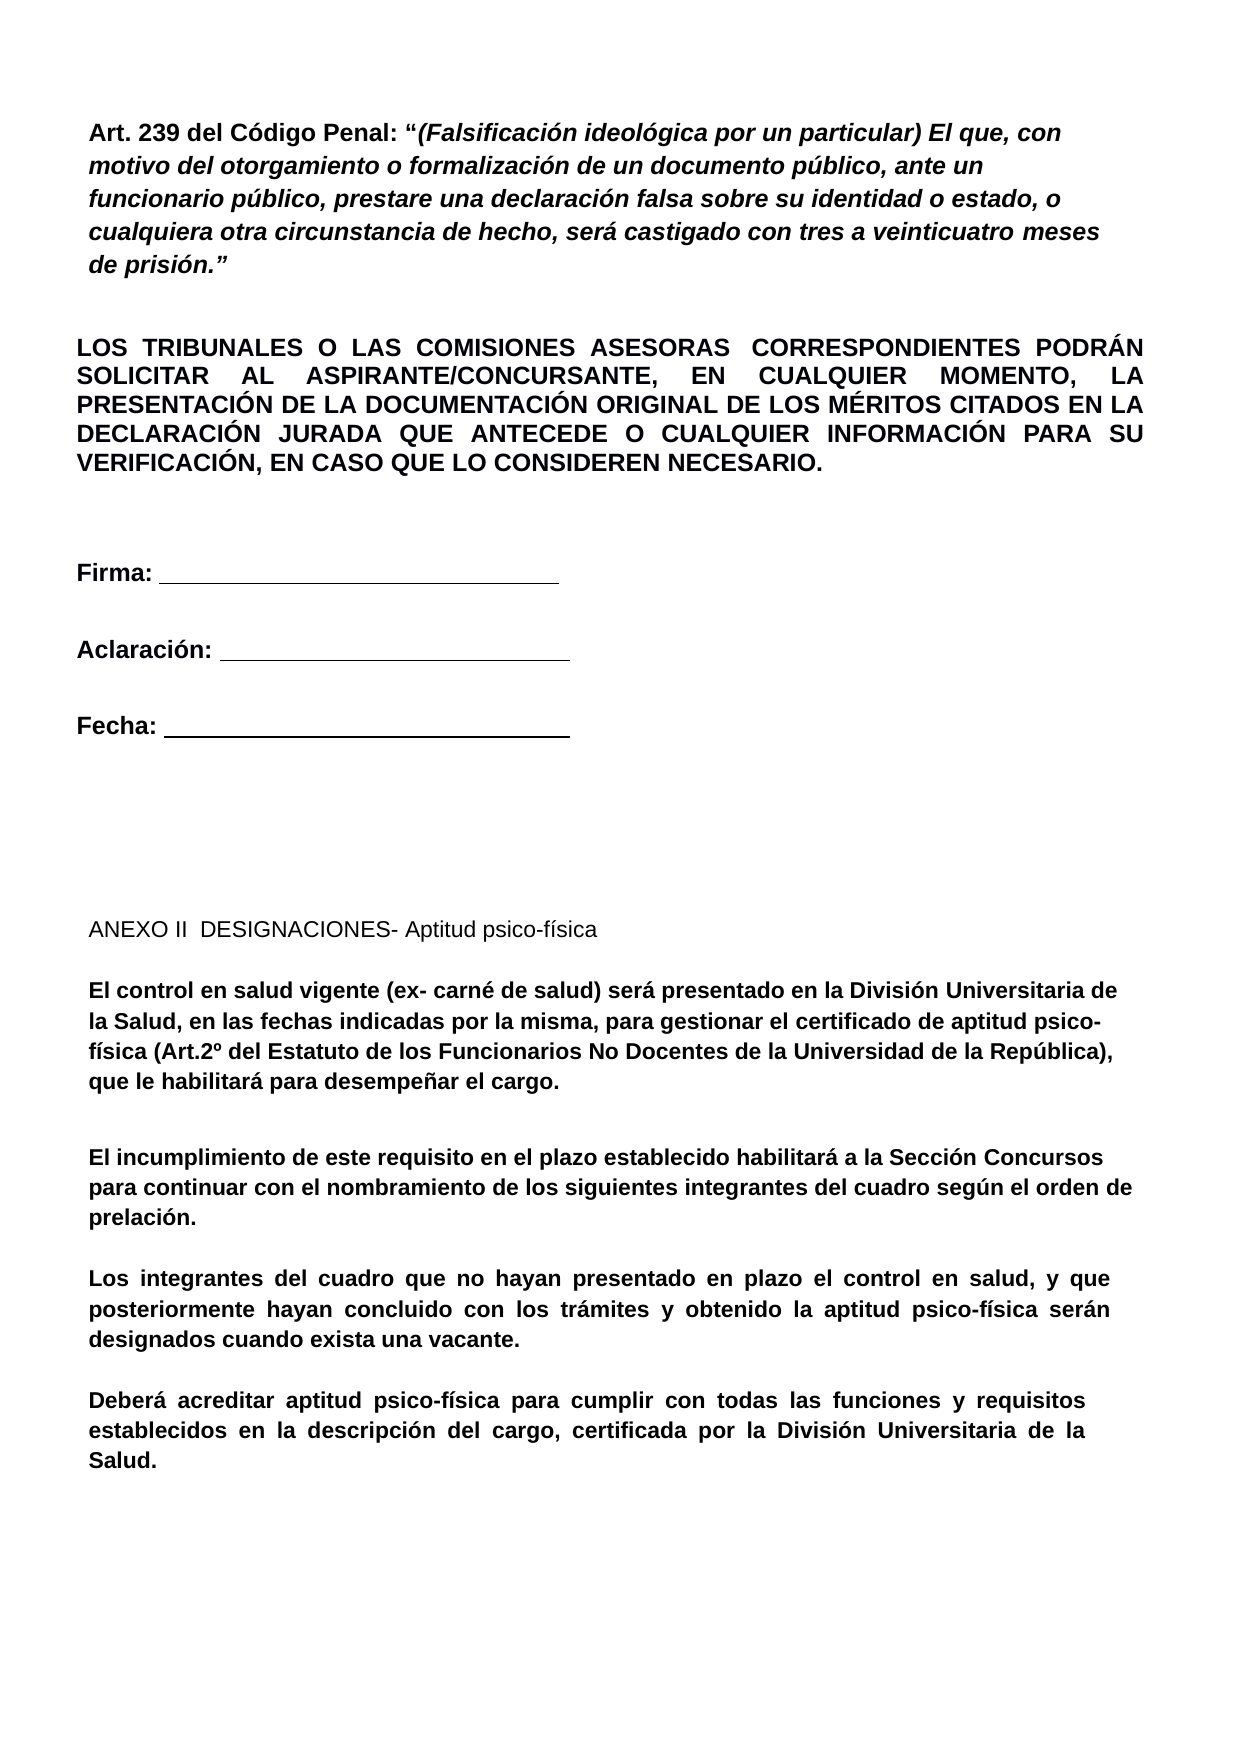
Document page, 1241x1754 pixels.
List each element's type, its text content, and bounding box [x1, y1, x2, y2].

text ANEXO II DESIGNACIONES- Aptitud psico-física [88, 916, 1156, 943]
text El incumplimiento de este requisito en el plazo establecido habilitará a la Sección Concursos para continuar con el nombramiento de los siguientes integrantes del cuadro según el orden de prelación. [88, 1144, 1156, 1231]
subtitle Fecha: [76, 711, 1156, 740]
text Art. 239 del Código Penal: “(Falsificación ideológica por un particular) El que, con motivo del otorgamiento o formalización de un documento público, ante un funcionario público, prestare una declaración falsa sobre su identidad o estado, o cualquiera otra circunstancia de hecho, será castigado con tres a veinticuatro meses de prisión.” [88, 118, 1116, 279]
text Firma: [76, 558, 1156, 587]
text Deberá acreditar aptitud psico-física para cumplir con todas las funciones y requisitos establecidos en la descripción del cargo, certificada por la División Universitaria de la Salud. [88, 1387, 1086, 1474]
text Los integrantes del cuadro que no hayan presentado en plazo el control en salud, y que posteriormente hayan concluido con los trámites y obtenido la aptitud psico-física serán designados cuando exista una vacante. [88, 1265, 1111, 1352]
subtitle Aclaración: [76, 634, 1156, 663]
subtitle LOS TRIBUNALES O LAS COMISIONES ASESORAS CORRESPONDIENTES PODRÁN SOLICITAR AL ASPIRANTE/CONCURSANTE, EN CUALQUIER MOMENTO, LA PRESENTACIÓN DE LA DOCUMENTACIÓN ORIGINAL DE LOS MÉRITOS CITADOS EN LA DECLARACIÓN JURADA QUE ANTECEDE O CUALQUIER INFORMACIÓN PARA SU VERIFICACIÓN, EN CASO QUE LO CONSIDEREN NECESARIO. [76, 332, 1144, 476]
text El control en salud vigente (ex- carné de salud) será presentado en la División Universitaria de la Salud, en las fechas indicadas por la misma, para gestionar el certificado de aptitud psico- física (Art.2º del Estatuto de los Funcionarios No Docentes de la Universidad de la República), que le habilitará para desempeñar el cargo. [88, 977, 1142, 1094]
